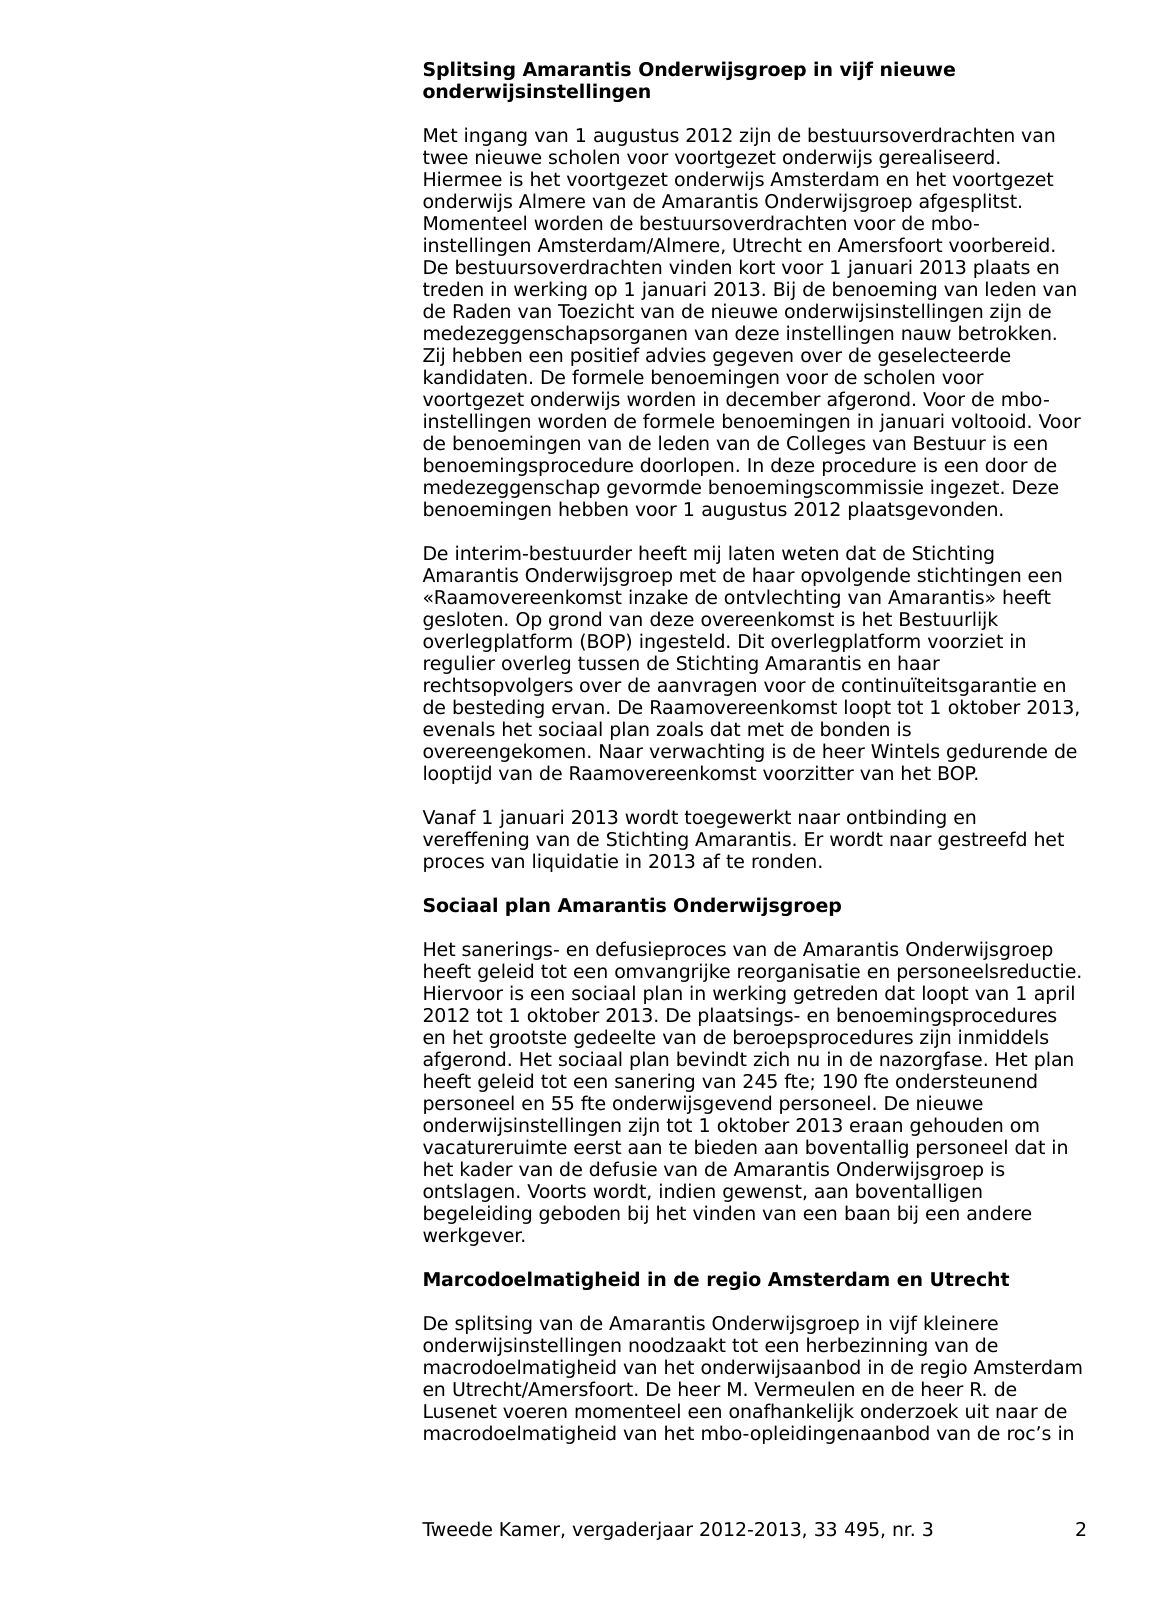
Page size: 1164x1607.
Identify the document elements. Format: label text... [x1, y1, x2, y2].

text De interim-bestuurder heeft mij laten weten dat de Stichting Amarantis Onderwijsgroep met de haar opvolgende stichtingen een «Raamovereenkomst inzake de ontvlechting van Amarantis» heeft gesloten. Op grond van deze overeenkomst is het Bestuurlijk overlegplatform (BOP) ingesteld. Dit overlegplatform voorziet in regulier overleg tussen de Stichting Amarantis en haar rechtsopvolgers over de aanvragen voor de continuïteitsgarantie en de besteding ervan. De Raamovereenkomst loopt tot 1 oktober 2013, evenals het sociaal plan zoals dat met de bonden is overeengekomen. Naar verwachting is de heer Wintels gedurende de looptijd van de Raamovereenkomst voorzitter van het BOP. [422, 543, 1087, 785]
text Met ingang van 1 augustus 2012 zijn de bestuursoverdrachten van twee nieuwe scholen voor voortgezet onderwijs gerealiseerd. Hiermee is het voortgezet onderwijs Amsterdam en het voortgezet onderwijs Almere van de Amarantis Onderwijsgroep afgesplitst. Momenteel worden de bestuursoverdrachten voor de mbo-instellingen Amsterdam/Almere, Utrecht en Amersfoort voorbereid. De bestuursoverdrachten vinden kort voor 1 januari 2013 plaats en treden in werking op 1 januari 2013. Bij de benoeming van leden van de Raden van Toezicht van de nieuwe onderwijsinstellingen zijn de medezeggenschapsorganen van deze instellingen nauw betrokken. Zij hebben een positief advies gegeven over de geselecteerde kandidaten. De formele benoemingen voor de scholen voor voortgezet onderwijs worden in december afgerond. Voor de mbo-instellingen worden de formele benoemingen in januari voltooid. Voor de benoemingen van de leden van de Colleges van Bestuur is een benoemingsprocedure doorlopen. In deze procedure is een door de medezeggenschap gevormde benoemingscommissie ingezet. Deze benoemingen hebben voor 1 augustus 2012 plaatsgevonden. [422, 125, 1087, 521]
text Vanaf 1 januari 2013 wordt toegewerkt naar ontbinding en vereffening van de Stichting Amarantis. Er wordt naar gestreefd het proces van liquidatie in 2013 af te ronden. [422, 807, 1087, 873]
text Het sanerings- en defusieproces van de Amarantis Onderwijsgroep heeft geleid tot een omvangrijke reorganisatie en personeelsreductie. Hiervoor is een sociaal plan in werking getreden dat loopt van 1 april 2012 tot 1 oktober 2013. De plaatsings- en benoemingsprocedures en het grootste gedeelte van de beroepsprocedures zijn inmiddels afgerond. Het sociaal plan bevindt zich nu in de nazorgfase. Het plan heeft geleid tot een sanering van 245 fte; 190 fte ondersteunend personeel en 55 fte onderwijsgevend personeel. De nieuwe onderwijsinstellingen zijn tot 1 oktober 2013 eraan gehouden om vacatureruimte eerst aan te bieden aan boventallig personeel dat in het kader van de defusie van de Amarantis Onderwijsgroep is ontslagen. Voorts wordt, indien gewenst, aan boventalligen begeleiding geboden bij het vinden van een baan bij een andere werkgever. [422, 939, 1087, 1247]
subtitle Sociaal plan Amarantis Onderwijsgroep [422, 895, 1087, 917]
text De splitsing van de Amarantis Onderwijsgroep in vijf kleinere onderwijsinstellingen noodzaakt tot een herbezinning van de macrodoelmatigheid van het onderwijsaanbod in de regio Amsterdam en Utrecht/Amersfoort. De heer M. Vermeulen en de heer R. de Lusenet voeren momenteel een onafhankelijk onderzoek uit naar de macrodoelmatigheid van het mbo-opleidingenaanbod van de roc’s in [422, 1313, 1087, 1445]
subtitle Splitsing Amarantis Onderwijsgroep in vijf nieuwe onderwijsinstellingen [422, 59, 1087, 103]
subtitle Marcodoelmatigheid in de regio Amsterdam en Utrecht [422, 1269, 1087, 1291]
